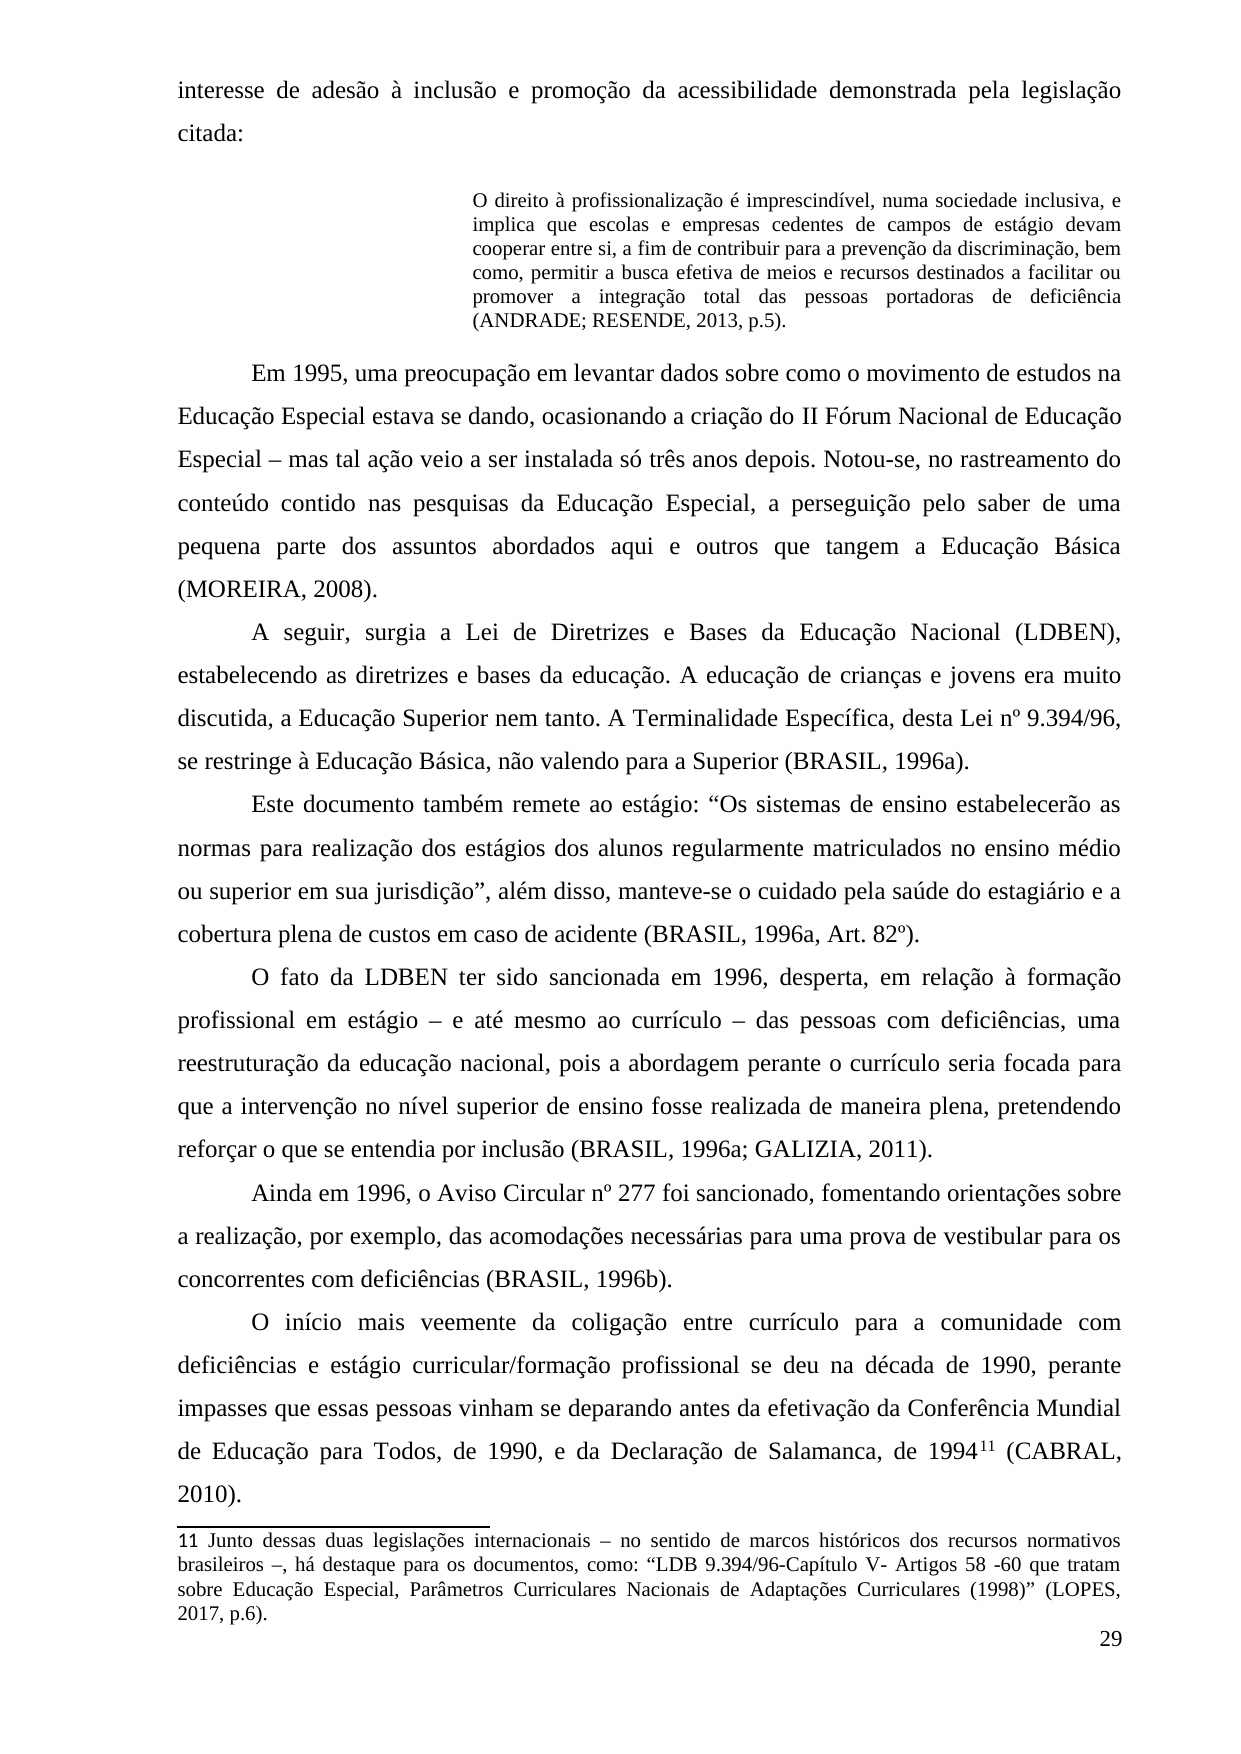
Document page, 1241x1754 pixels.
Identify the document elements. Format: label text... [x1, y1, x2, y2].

text A seguir, surgia a Lei de Diretrizes e Bases da Educação Nacional (LDBEN), estabelecendo as diretrizes e bases da educação. A educação de crianças e jovens era muito discutida, a Educação Superior nem tanto. A Terminalidade Específica, desta Lei nº 9.394/96, se restringe à Educação Básica, não valendo para a Superior (BRASIL, 1996a). [177, 617, 1122, 775]
text interesse de adesão à inclusão e promoção da acessibilidade demonstrada pela legislação citada: [177, 75, 1122, 147]
text Este documento também remete ao estágio: “Os sistemas de ensino estabelecerão as normas para realização dos estágios dos alunos regularmente matriculados no ensino médio ou superior em sua jurisdição”, além disso, manteve-se o cuidado pela saúde do estagiário e a cobertura plena de custos em caso de acidente (BRASIL, 1996a, Art. 82º). [177, 789, 1122, 948]
text Ainda em 1996, o Aviso Circular nº 277 foi sancionado, fomentando orientações sobre a realização, por exemplo, das acomodações necessárias para uma prova de vestibular para os concorrentes com deficiências (BRASIL, 1996b). [177, 1178, 1122, 1293]
text Em 1995, uma preocupação em levantar dados sobre como o movimento de estudos na Educação Especial estava se dando, ocasionando a criação do II Fórum Nacional de Educação Especial – mas tal ação veio a ser instalada só três anos depois. Notou-se, no rastreamento do conteúdo contido nas pesquisas da Educação Especial, a perseguição pelo saber de uma pequena parte dos assuntos abordados aqui e outros que tangem a Educação Básica (MOREIRA, 2008). [177, 358, 1122, 603]
text O fato da LDBEN ter sido sancionada em 1996, desperta, em relação à formação profissional em estágio – e até mesmo ao currículo – das pessoas com deficiências, uma reestruturação da educação nacional, pois a abordagem perante o currículo seria focada para que a intervenção no nível superior de ensino fosse realizada de maneira plena, pretendendo reforçar o que se entendia por inclusão (BRASIL, 1996a; GALIZIA, 2011). [177, 962, 1122, 1163]
text O direito à profissionalização é imprescindível, numa sociedade inclusiva, e implica que escolas e empresas cedentes de campos de estágio devam cooperar entre si, a fim de contribuir para a prevenção da discriminação, bem como, permitir a busca efetiva de meios e recursos destinados a facilitar ou promover a integração total das pessoas portadoras de deficiência (ANDRADE; RESENDE, 2013, p.5). [472, 188, 1122, 332]
text Junto dessas duas legislações internacionais – no sentido de marcos históricos dos recursos normativos brasileiros –, há destaque para os documentos, como: “LDB 9.394/96-Capítulo V- Artigos 58 -60 que tratam sobre Educação Especial, Parâmetros Curriculares Nacionais de Adaptações Curriculares (1998)” (LOPES, 2017, p.6). [177, 1527, 1122, 1624]
text O início mais veemente da coligação entre currículo para a comunidade com deficiências e estágio curricular/formação profissional se deu na década de 1990, perante impasses que essas pessoas vinham se deparando antes da efetivação da Conferência Mundial de Educação para Todos, de 1990, e da Declaração de Salamanca, de 1994 (CABRAL, 2010). [177, 1307, 1122, 1508]
